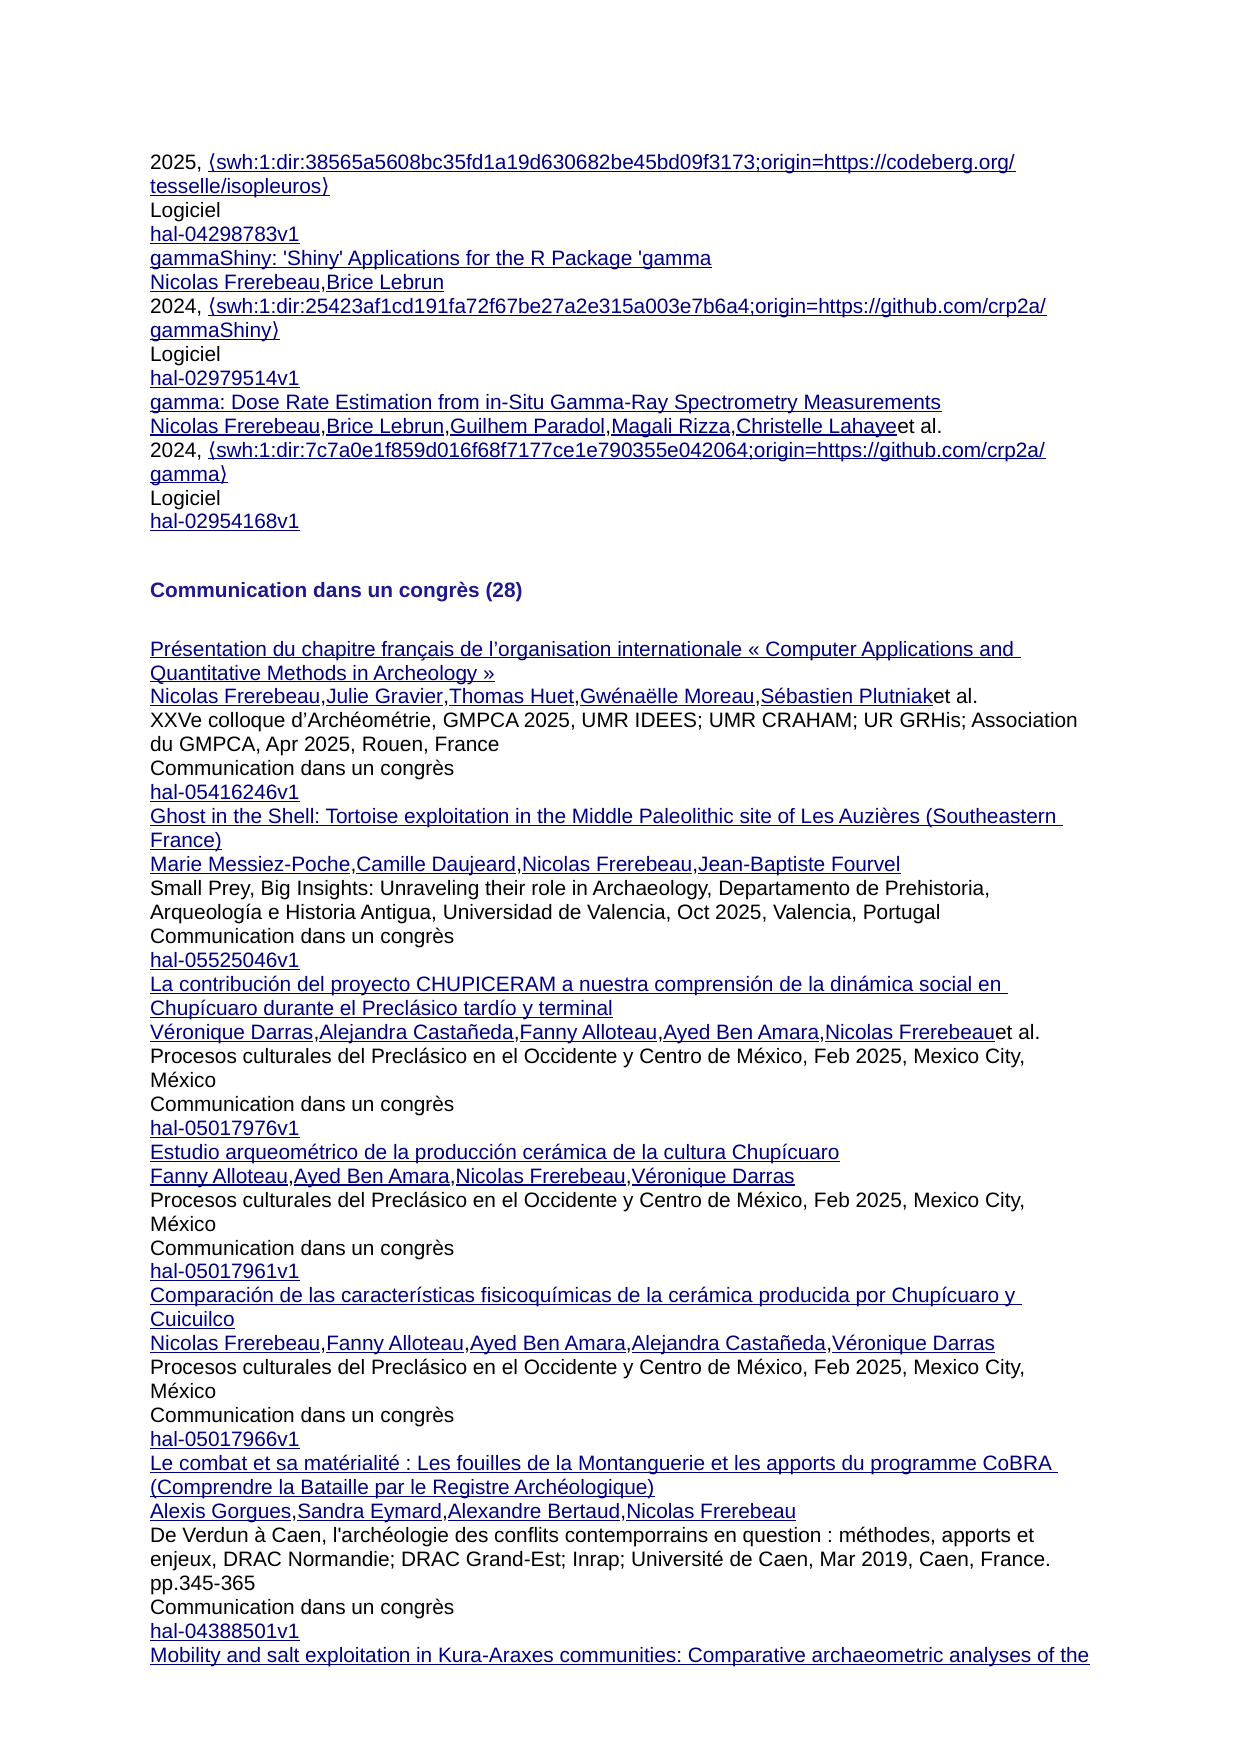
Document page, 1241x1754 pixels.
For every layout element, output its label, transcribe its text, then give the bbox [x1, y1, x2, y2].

table_cell Estudio arqueométrico de la producción cerámica de la cultura Chupícuaro Fanny Alloteau,Ayed Ben Amara,Nicolas Frerebeau,Véronique Darras Procesos culturales del Preclásico en el Occidente y Centro de México, Feb 2025, Mexico City, México Communication dans un congrès hal-05017961v1 [150, 1140, 1090, 1283]
table_cell Le combat et sa matérialité : Les fouilles de la Montanguerie et les apports du programme CoBRA (Comprendre la Bataille par le Registre Archéologique) Alexis Gorgues,Sandra Eymard,Alexandre Bertaud,Nicolas Frerebeau De Verdun à Caen, l'archéologie des conflits contemporrains en question : méthodes, apports et enjeux, DRAC Normandie; DRAC Grand-Est; Inrap; Université de Caen, Mar 2019, Caen, France. pp.345-365 Communication dans un congrès hal-04388501v1 [150, 1451, 1090, 1643]
table_cell 2025, ⟨swh:1:dir:38565a5608bc35fd1a19d630682be45bd09f3173;origin=https://codeberg.org/tesselle/isopleuros⟩ Logiciel hal-04298783v1 [150, 150, 1090, 246]
table_cell Comparación de las características fisicoquímicas de la cerámica producida por Chupícuaro y Cuicuilco Nicolas Frerebeau,Fanny Alloteau,Ayed Ben Amara,Alejandra Castañeda,Véronique Darras Procesos culturales del Preclásico en el Occidente y Centro de México, Feb 2025, Mexico City, México Communication dans un congrès hal-05017966v1 [150, 1283, 1090, 1451]
table_header Présentation du chapitre français de l’organisation internationale « Computer Applications and Quantitative Methods in Archeology » Nicolas Frerebeau,Julie Gravier,Thomas Huet,Gwénaëlle Moreau,Sébastien Plutniaket al. XXVe colloque d’Archéométrie, GMPCA 2025, UMR IDEES; UMR CRAHAM; UR GRHis; Association du GMPCA, Apr 2025, Rouen, France Communication dans un congrès hal-05416246v1 [150, 636, 1090, 804]
table_cell Ghost in the Shell: Tortoise exploitation in the Middle Paleolithic site of Les Auzières (Southeastern France) Marie Messiez-Poche,Camille Daujeard,Nicolas Frerebeau,Jean-Baptiste Fourvel Small Prey, Big Insights: Unraveling their role in Archaeology, Departamento de Prehistoria, Arqueología e Historia Antigua, Universidad de Valencia, Oct 2025, Valencia, Portugal Communication dans un congrès hal-05525046v1 [150, 804, 1090, 972]
subtitle Communication dans un congrès (28) [150, 578, 1090, 602]
table_cell La contribución del proyecto CHUPICERAM a nuestra comprensión de la dinámica social en Chupícuaro durante el Preclásico tardío y terminal Véronique Darras,Alejandra Castañeda,Fanny Alloteau,Ayed Ben Amara,Nicolas Frerebeauet al. Procesos culturales del Preclásico en el Occidente y Centro de México, Feb 2025, Mexico City, México Communication dans un congrès hal-05017976v1 [150, 972, 1090, 1139]
table_cell gamma: Dose Rate Estimation from in-Situ Gamma-Ray Spectrometry Measurements Nicolas Frerebeau,Brice Lebrun,Guilhem Paradol,Magali Rizza,Christelle Lahayeet al. 2024, ⟨swh:1:dir:7c7a0e1f859d016f68f7177ce1e790355e042064;origin=https://github.com/crp2a/gamma⟩ Logiciel hal-02954168v1 [150, 390, 1090, 533]
table_cell gammaShiny: 'Shiny' Applications for the R Package 'gamma Nicolas Frerebeau,Brice Lebrun 2024, ⟨swh:1:dir:25423af1cd191fa72f67be27a2e315a003e7b6a4;origin=https://github.com/crp2a/gammaShiny⟩ Logiciel hal-02979514v1 [150, 246, 1090, 389]
table_cell Mobility and salt exploitation in Kura-Araxes communities: Comparative archaeometric analyses of the [150, 1643, 1090, 1664]
